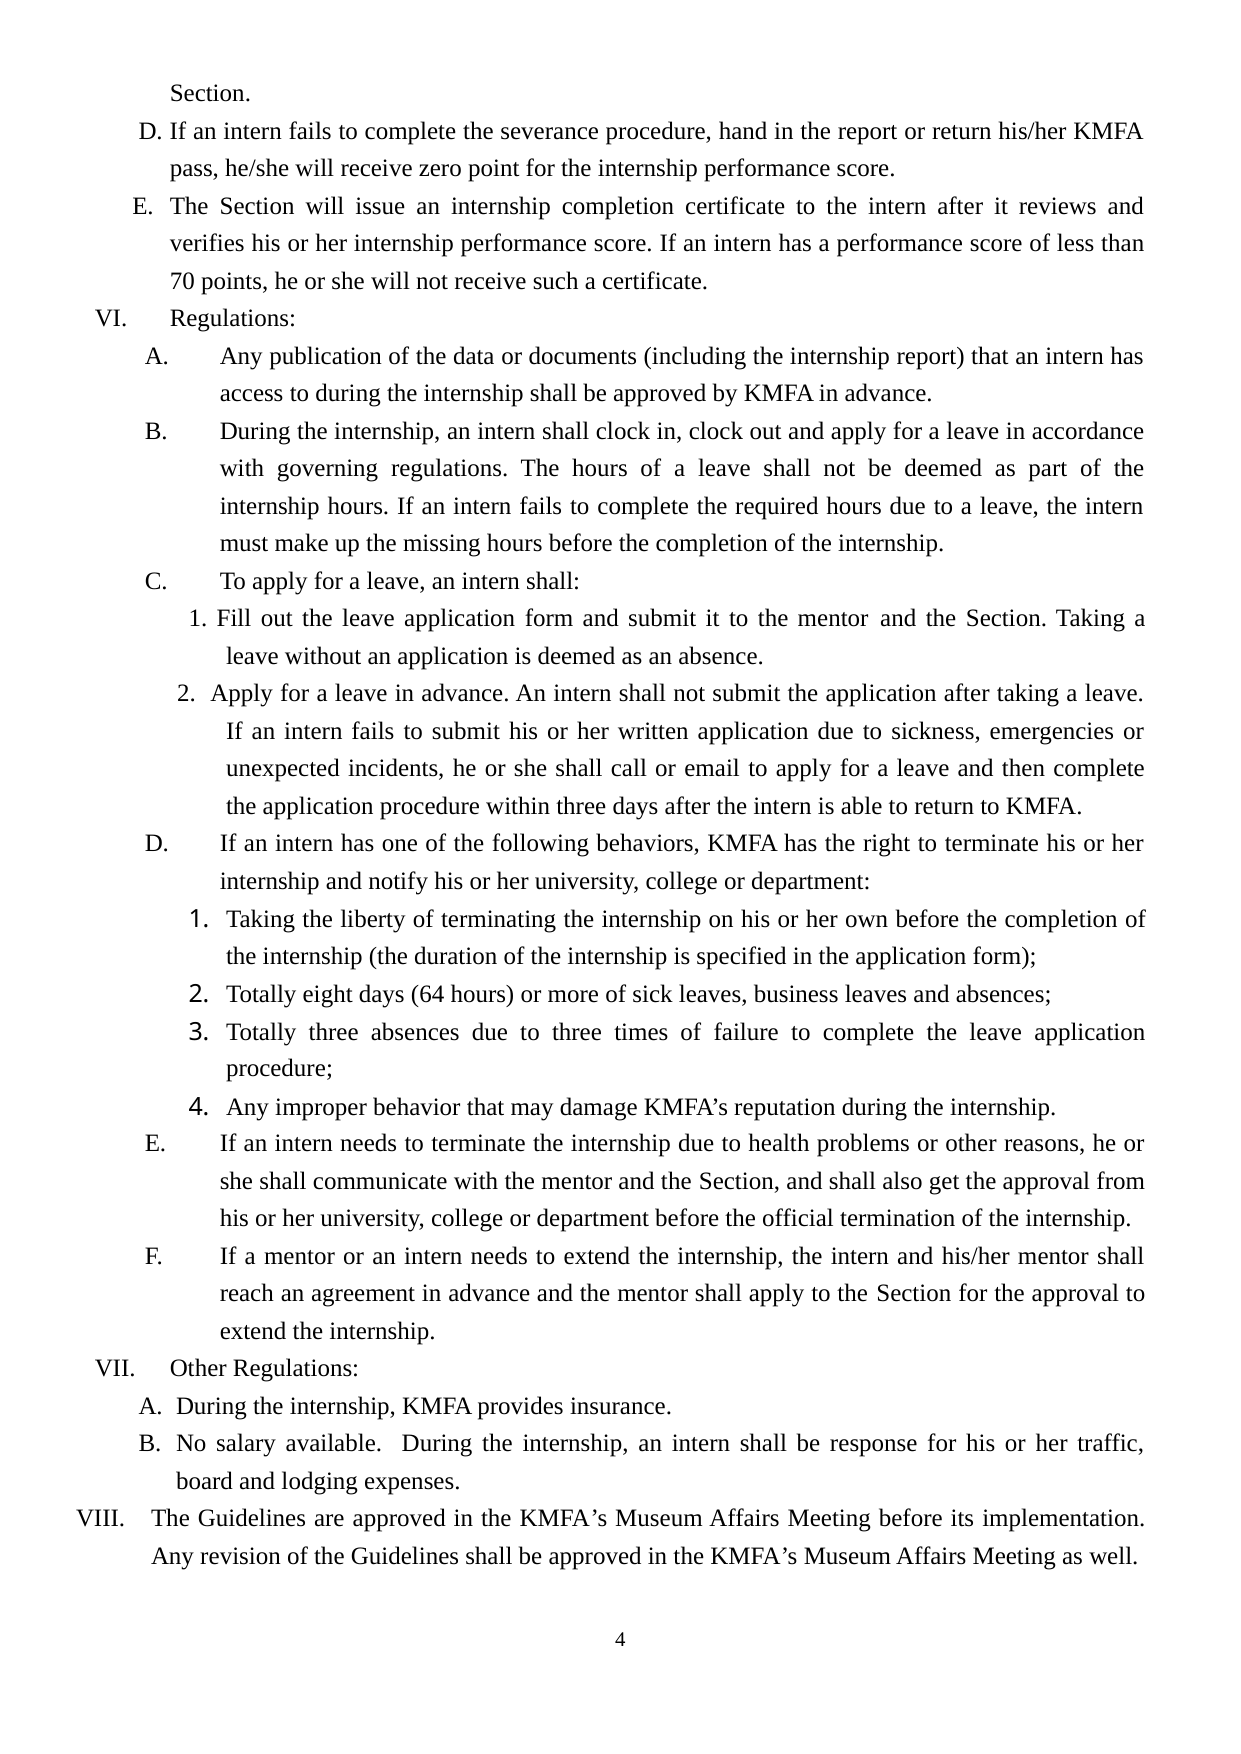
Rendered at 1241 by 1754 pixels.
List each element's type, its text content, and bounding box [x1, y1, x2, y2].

list The Guidelines are approved in the KMFA’s Museum Affairs Meeting before its implementation. Any revision of the Guidelines shall be approved in the KMFA’s Museum Affairs Meeting as well. [76, 1499, 1146, 1574]
list The Section will issue an internship completion certificate to the intern after it reviews and verifies his or her internship performance score. If an intern has a performance score of less than 70 points, he or she will not receive such a certificate. [132, 187, 1146, 299]
list If an intern has one of the following behaviors, KMFA has the right to terminate his or her internship and notify his or her university, college or department: [144, 824, 1146, 899]
text 2. Apply for a leave in advance. An intern shall not submit the application after taking a leave. If an intern fails to submit his or her written application due to sickness, emergencies or unexpected incidents, he or she shall call or email to apply for a leave and then complete the application procedure within three days after the intern is able to return to KMFA. [151, 674, 1146, 824]
list Totally eight days (64 hours) or more of sick leaves, business leaves and absences; [188, 974, 1146, 1012]
list Any publication of the data or documents (including the internship report) that an intern has access to during the internship shall be approved by KMFA in advance. [144, 337, 1146, 412]
text 1. Fill out the leave application form and submit it to the mentor and the Section. Taking a leave without an application is deemed as an absence. [188, 599, 1146, 674]
list To apply for a leave, an intern shall: [144, 562, 1146, 599]
text D. If an intern fails to complete the severance procedure, hand in the report or return his/her KMFA pass, he/she will receive zero point for the internship performance score. [138, 112, 1146, 187]
list Regulations: [94, 299, 1146, 337]
list During the internship, an intern shall clock in, clock out and apply for a leave in accordance with governing regulations. The hours of a leave shall not be deemed as part of the internship hours. If an intern fails to complete the required hours due to a leave, the intern must make up the missing hours before the completion of the internship. [144, 412, 1146, 562]
list During the internship, KMFA provides insurance. [138, 1387, 1146, 1424]
list No salary available. During the internship, an intern shall be response for his or her traffic, board and lodging expenses. [138, 1424, 1146, 1499]
list Totally three absences due to three times of failure to complete the leave application procedure; [188, 1012, 1146, 1087]
list Other Regulations: [94, 1349, 1146, 1387]
list If an intern needs to terminate the internship due to health problems or other reasons, he or she shall communicate with the mentor and the Section, and shall also get the approval from his or her university, college or department before the official termination of the internship. [144, 1124, 1146, 1237]
text Section. [138, 74, 1146, 112]
list Any improper behavior that may damage KMFA’s reputation during the internship. [188, 1087, 1146, 1124]
list Taking the liberty of terminating the internship on his or her own before the completion of the internship (the duration of the internship is specified in the application form); [188, 899, 1146, 974]
list If a mentor or an intern needs to extend the internship, the intern and his/her mentor shall reach an agreement in advance and the mentor shall apply to the Section for the approval to extend the internship. [144, 1237, 1146, 1349]
